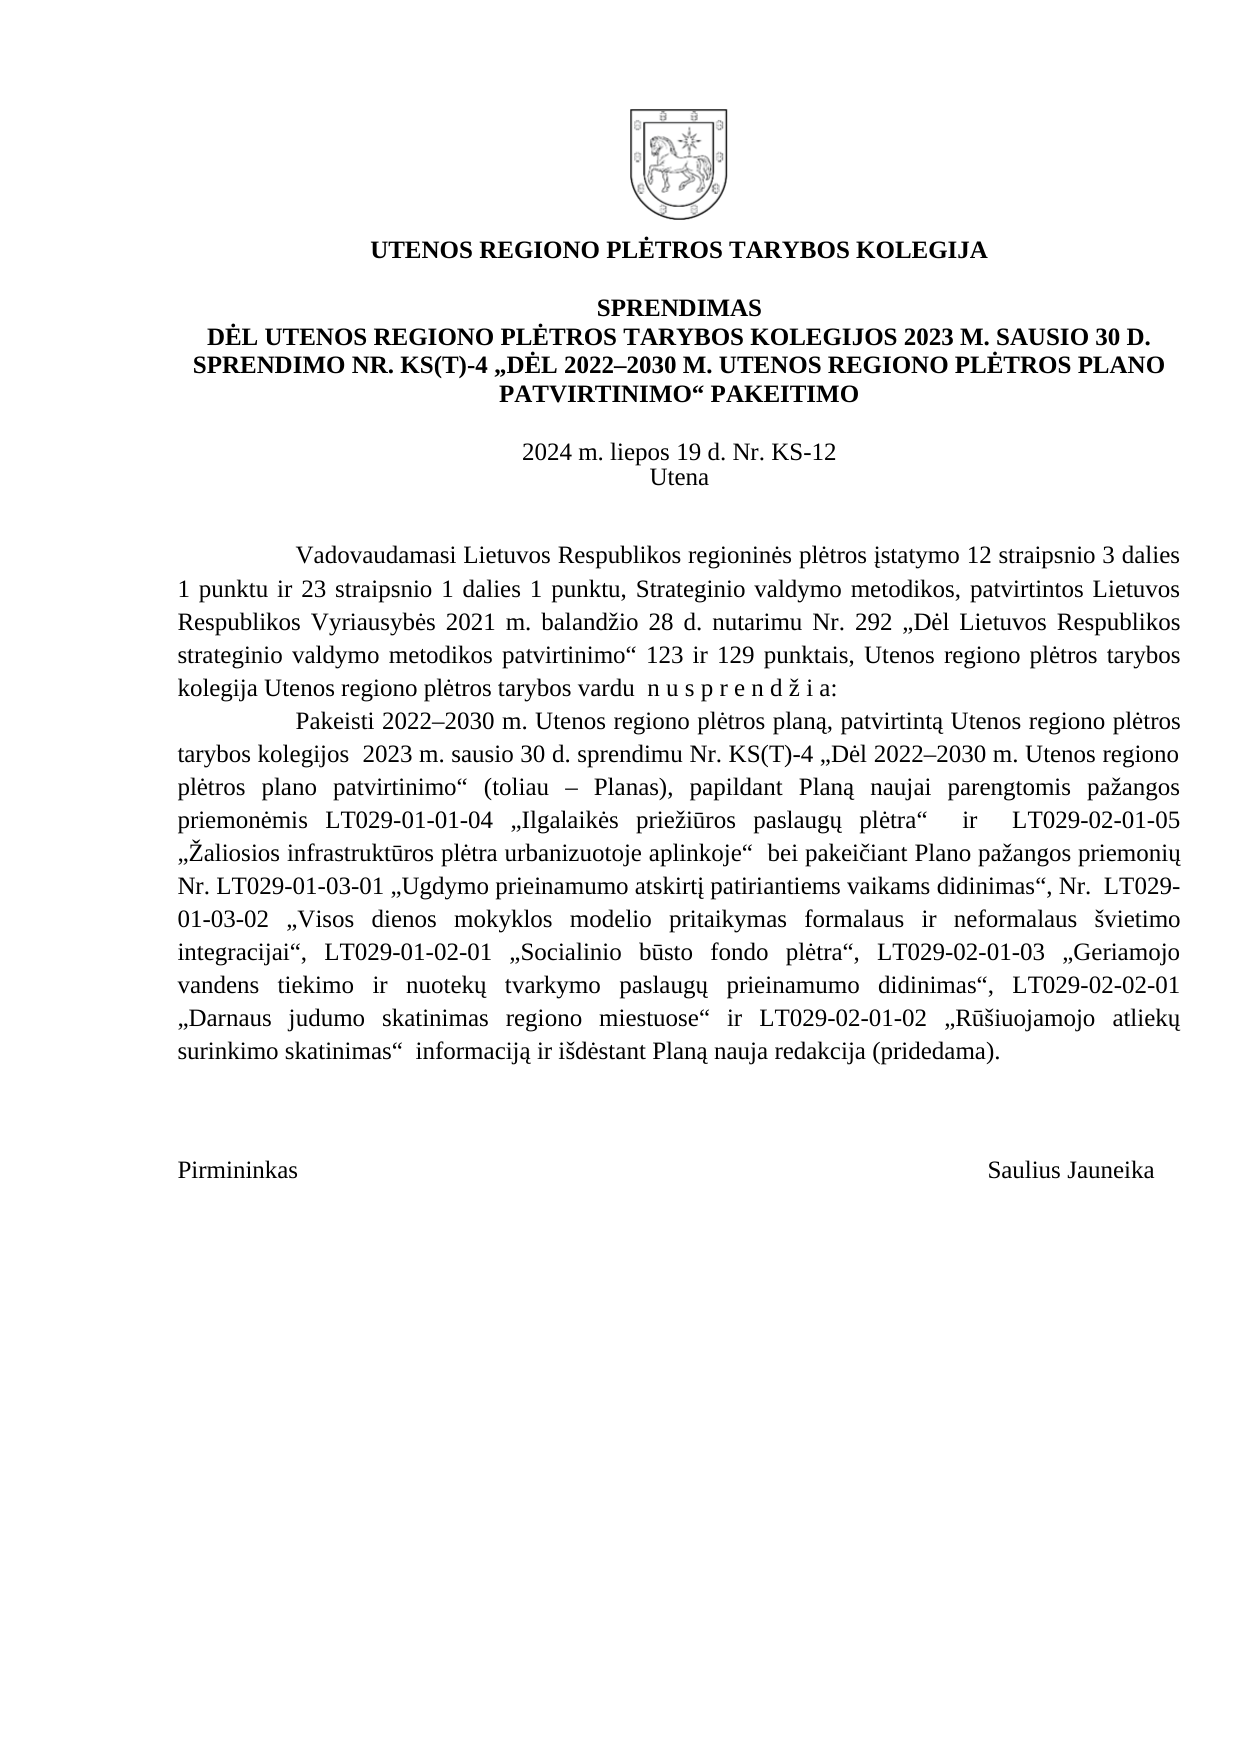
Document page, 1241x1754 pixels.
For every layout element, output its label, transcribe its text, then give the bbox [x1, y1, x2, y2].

text Vadovaudamasi Lietuvos Respublikos regioninės plėtros įstatymo 12 straipsnio 3 dalies 1 punktu ir 23 straipsnio 1 dalies 1 punktu, Strateginio valdymo metodikos, patvirtintos Lietuvos Respublikos Vyriausybės 2021 m. balandžio 28 d. nutarimu Nr. 292 „Dėl Lietuvos Respublikos strateginio valdymo metodikos patvirtinimo“ 123 ir 129 punktais, Utenos regiono plėtros tarybos kolegija Utenos regiono plėtros tarybos vardu n u s p r e n d ž i a: [177, 541, 1181, 701]
text UTENOS REGIONO PLĖTROS TARYBOS KOLEGIJA [177, 236, 1181, 264]
text 2024 m. liepos 19 d. Nr. KS-12 [177, 437, 1181, 466]
text DĖL UTENOS REGIONO PLĖTROS TARYBOS KOLEGIJOS 2023 M. SAUSIO 30 D. SPRENDIMO NR. KS(T)-4 „DĖL 2022–2030 M. UTENOS REGIONO PLĖTROS PLANO PATVIRTINIMO“ PAKEITIMO [177, 322, 1181, 408]
text SPRENDIMAS [177, 293, 1181, 322]
text Utena [177, 466, 1181, 491]
text Pakeisti 2022–2030 m. Utenos regiono plėtros planą, patvirtintą Utenos regiono plėtros tarybos kolegijos 2023 m. sausio 30 d. sprendimu Nr. KS(T)-4 „Dėl 2022–2030 m. Utenos regiono plėtros plano patvirtinimo“ (toliau – Planas), papildant Planą naujai parengtomis pažangos priemonėmis LT029-01-01-04 „Ilgalaikės priežiūros paslaugų plėtra“ ir LT029-02-01-05 „Žaliosios infrastruktūros plėtra urbanizuotoje aplinkoje“ bei pakeičiant Plano pažangos priemonių Nr. LT029-01-03-01 „Ugdymo prieinamumo atskirtį patiriantiems vaikams didinimas“, Nr. LT029-01-03-02 „Visos dienos mokyklos modelio pritaikymas formalaus ir neformalaus švietimo integracijai“, LT029-01-02-01 „Socialinio būsto fondo plėtra“, LT029-02-01-03 „Geriamojo vandens tiekimo ir nuotekų tvarkymo paslaugų prieinamumo didinimas“, LT029-02-02-01 „Darnaus judumo skatinimas regiono miestuose“ ir LT029-02-01-02 „Rūšiuojamojo atliekų surinkimo skatinimas“ informaciją ir išdėstant Planą nauja redakcija (pridedama). [177, 706, 1181, 1065]
text Pirmininkas Saulius Jauneika [177, 1155, 1181, 1184]
